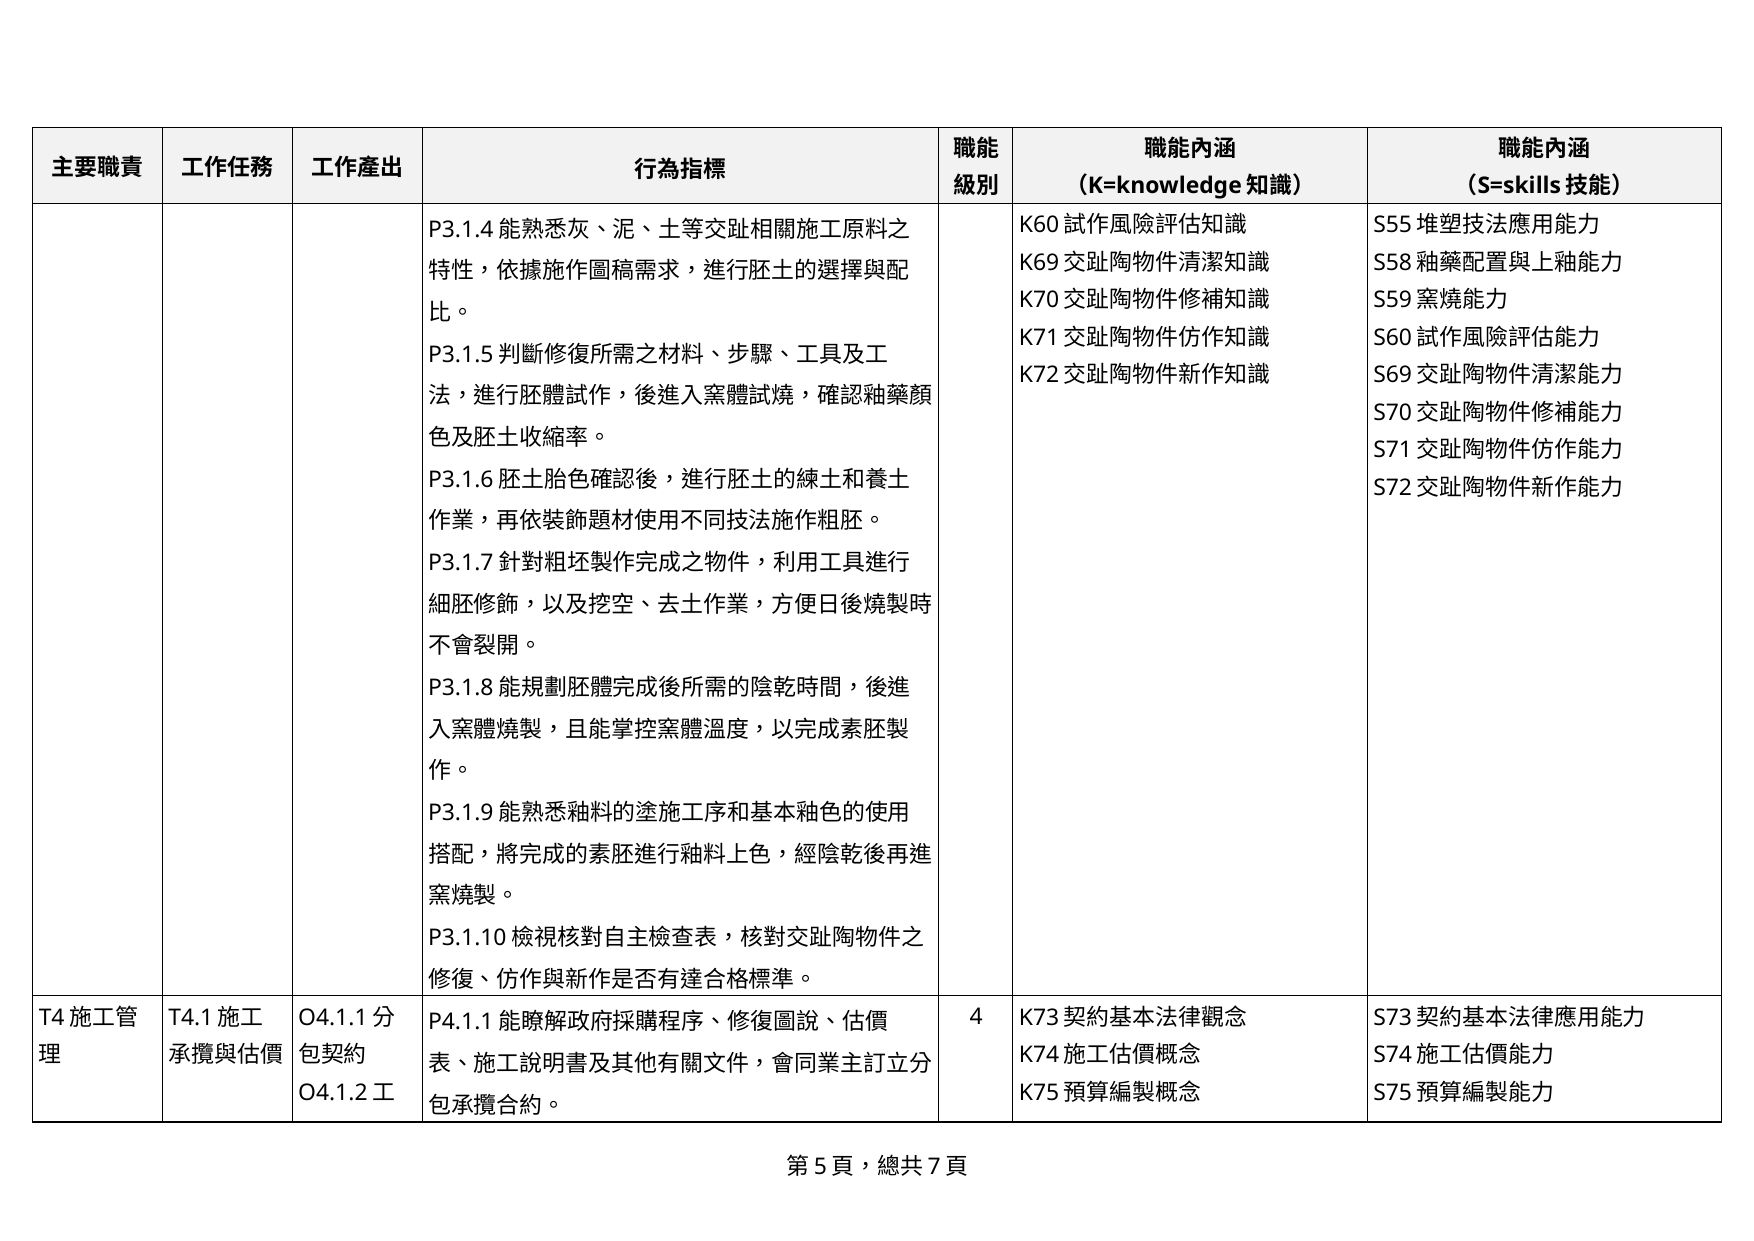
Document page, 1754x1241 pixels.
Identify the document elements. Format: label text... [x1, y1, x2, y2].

table_cell O4.1.1分包契約 O4.1.2工 [293, 996, 422, 1121]
table_cell T4.1施工承攬與估價 [163, 996, 292, 1121]
table_header 工作產出 [293, 128, 422, 203]
table_cell K60試作風險評估知識 K69交趾陶物件清潔知識 K70交趾陶物件修補知識 K71交趾陶物件仿作知識 K72交趾陶物件新作知識 [1013, 204, 1367, 995]
table_cell S55堆塑技法應用能力 S58釉藥配置與上釉能力 S59窯燒能力 S60試作風險評估能力 S69交趾陶物件清潔能力 S70交趾陶物件修補能力 S71交趾陶物件仿作能力 S72交趾陶物件新作能力 [1368, 204, 1721, 995]
table_cell [33, 204, 162, 995]
table_cell P4.1.1能瞭解政府採購程序、修復圖說、估價表、施工說明書及其他有關文件，會同業主訂立分包承攬合約。 [423, 996, 938, 1121]
table_cell K73契約基本法律觀念 K74施工估價概念 K75預算編製概念 [1013, 996, 1367, 1121]
table_cell P3.1.4能熟悉灰、泥、土等交趾相關施工原料之特性，依據施作圖稿需求，進行胚土的選擇與配比。 P3.1.5判斷修復所需之材料、步驟、工具及工法，進行胚體試作，後進入窯體試燒，確認釉藥顏色及胚土收縮率。 P3.1.6胚土胎色確認後，進行胚土的練土和養土作業，再依裝飾題材使用不同技法施作粗胚。 P3.1.7針對粗坯製作完成之物件，利用工具進行細胚修飾，以及挖空、去土作業，方便日後燒製時不會裂開。 P3.1.8能規劃胚體完成後所需的陰乾時間，後進入窯體燒製，且能掌控窯體溫度，以完成素胚製作。 P3.1.9能熟悉釉料的塗施工序和基本釉色的使用搭配，將完成的素胚進行釉料上色，經陰乾後再進窯燒製。 P3.1.10檢視核對自主檢查表，核對交趾陶物件之修復、仿作與新作是否有達合格標準。 [423, 204, 938, 995]
table_cell 4 [939, 996, 1012, 1121]
table_cell [939, 204, 1012, 995]
table_header 行為指標 [423, 128, 938, 203]
table_header 主要職責 [33, 128, 162, 203]
table_header 職能級別 [939, 128, 1012, 203]
table_header 工作任務 [163, 128, 292, 203]
table_cell [163, 204, 292, 995]
table_cell [293, 204, 422, 995]
table_header 職能內涵 （S=skills技能） [1368, 128, 1721, 203]
table_cell T4施工管理 [33, 996, 162, 1121]
table_cell S73契約基本法律應用能力 S74施工估價能力 S75預算編製能力 [1368, 996, 1721, 1121]
table_header 職能內涵 （K=knowledge知識） [1013, 128, 1367, 203]
